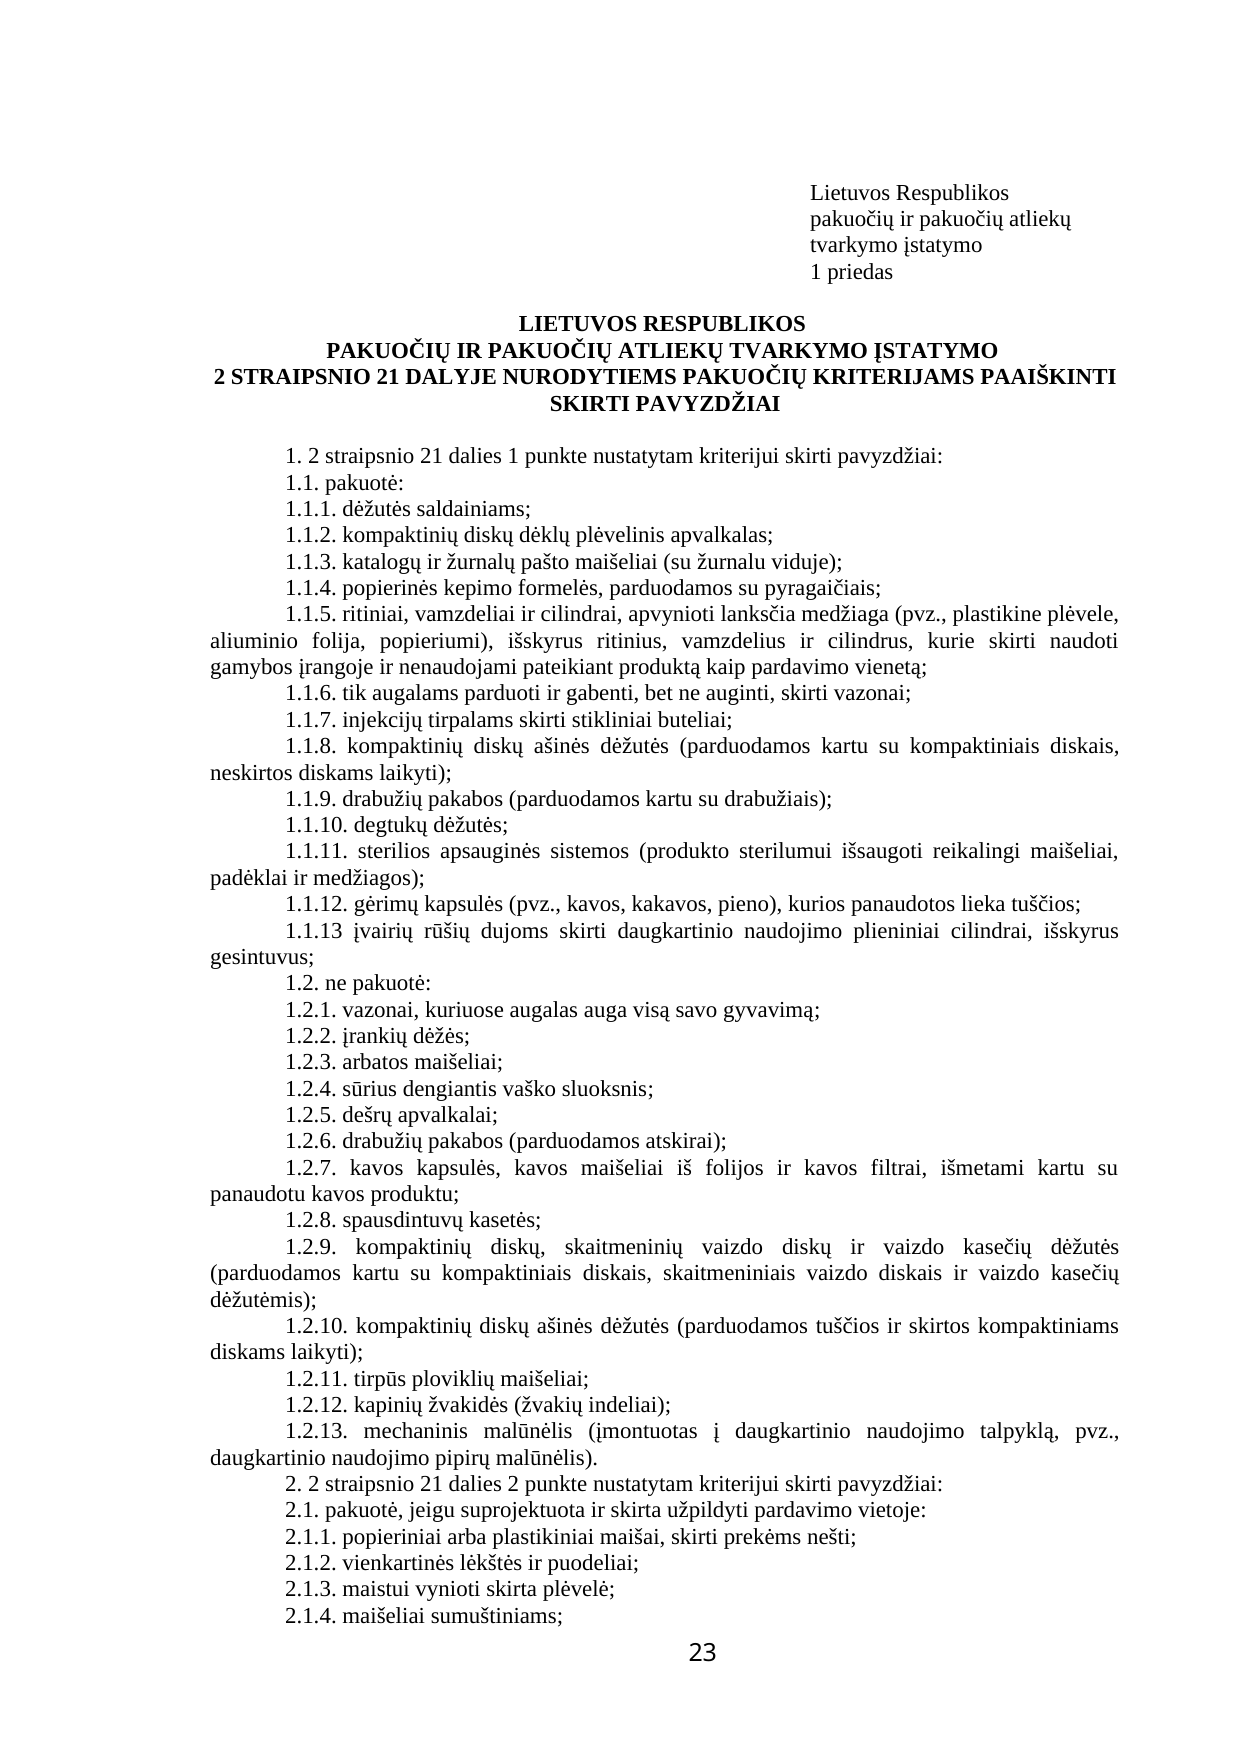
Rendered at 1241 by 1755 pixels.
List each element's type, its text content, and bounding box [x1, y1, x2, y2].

text 1.2.7. kavos kapsulės, kavos maišeliai iš folijos ir kavos filtrai, išmetami kartu su panaudotu kavos produktu; [210, 1154, 1120, 1207]
text 1.2.6. drabužių pakabos (parduodamos atskirai); [210, 1127, 1120, 1154]
text 1.1.10. degtukų dėžutės; [210, 811, 1120, 838]
text 1.2.12. kapinių žvakidės (žvakių indeliai); [210, 1391, 1120, 1417]
text 1.2.1. vazonai, kuriuose augalas auga visą savo gyvavimą; [210, 996, 1120, 1022]
text LIETUVOS RESPUBLIKOS [210, 311, 1120, 337]
text 1.1.2. kompaktinių diskų dėklų plėvelinis apvalkalas; [210, 521, 1120, 548]
text pakuočių ir pakuočių atliekų [210, 205, 1120, 231]
text 1.2.13. mechaninis malūnėlis (įmontuotas į daugkartinio naudojimo talpyklą, pvz., daugkartinio naudojimo pipirų malūnėlis). [210, 1417, 1120, 1470]
text 2.1.3. maistui vynioti skirta plėvelė; [210, 1576, 1120, 1602]
text 2.1.4. maišeliai sumuštiniams; [210, 1602, 1120, 1628]
text 1.1.1. dėžutės saldainiams; [210, 495, 1120, 521]
text 1.2.10. kompaktinių diskų ašinės dėžutės (parduodamos tuščios ir skirtos kompaktiniams diskams laikyti); [210, 1312, 1120, 1365]
text 1.2. ne pakuotė: [210, 969, 1120, 996]
text 1.1.11. sterilios apsauginės sistemos (produkto sterilumui išsaugoti reikalingi maišeliai, padėklai ir medžiagos); [210, 838, 1120, 890]
text tvarkymo įstatymo [210, 231, 1120, 258]
text PAKUOČIŲ IR PAKUOČIŲ ATLIEKŲ TVARKYMO ĮSTATYMO 2 STRAIPSNIO 21 DALYJE NURODYTIEMS PAKUOČIŲ KRITERIJAMS PAAIŠKINTI SKIRTI PAVYZDŽIAI [210, 337, 1120, 416]
text 1.1.8. kompaktinių diskų ašinės dėžutės (parduodamos kartu su kompaktiniais diskais, neskirtos diskams laikyti); [210, 732, 1120, 785]
text 1.1. pakuotė: [210, 469, 1120, 495]
text 1 priedas [210, 258, 1120, 284]
text 1.2.8. spausdintuvų kasetės; [210, 1207, 1120, 1233]
text 1.1.5. ritiniai, vamzdeliai ir cilindrai, apvynioti lanksčia medžiaga (pvz., plastikine plėvele, aliuminio folija, popieriumi), išskyrus ritinius, vamzdelius ir cilindrus, kurie skirti naudoti gamybos įrangoje ir nenaudojami pateikiant produktą kaip pardavimo vienetą; [210, 600, 1120, 679]
text 1.1.13 įvairių rūšių dujoms skirti daugkartinio naudojimo plieniniai cilindrai, išskyrus gesintuvus; [210, 917, 1120, 969]
text 1.1.4. popierinės kepimo formelės, parduodamos su pyragaičiais; [210, 574, 1120, 600]
text 1.1.12. gėrimų kapsulės (pvz., kavos, kakavos, pieno), kurios panaudotos lieka tuščios; [210, 890, 1120, 917]
text Lietuvos Respublikos [735, 179, 1120, 205]
text 1.1.3. katalogų ir žurnalų pašto maišeliai (su žurnalu viduje); [210, 548, 1120, 574]
text 2.1. pakuotė, jeigu suprojektuota ir skirta užpildyti pardavimo vietoje: [210, 1496, 1120, 1523]
text 1.2.9. kompaktinių diskų, skaitmeninių vaizdo diskų ir vaizdo kasečių dėžutės (parduodamos kartu su kompaktiniais diskais, skaitmeniniais vaizdo diskais ir vaizdo kasečių dėžutėmis); [210, 1233, 1120, 1312]
text 2.1.1. popieriniai arba plastikiniai maišai, skirti prekėms nešti; [210, 1523, 1120, 1549]
text 1.2.5. dešrų apvalkalai; [210, 1101, 1120, 1127]
text 1.2.11. tirpūs ploviklių maišeliai; [210, 1365, 1120, 1391]
text 1. 2 straipsnio 21 dalies 1 punkte nustatytam kriterijui skirti pavyzdžiai: [210, 442, 1120, 469]
text 1.1.9. drabužių pakabos (parduodamos kartu su drabužiais); [210, 785, 1120, 811]
text 1.2.4. sūrius dengiantis vaško sluoksnis; [210, 1075, 1120, 1101]
text 1.2.3. arbatos maišeliai; [210, 1048, 1120, 1075]
text 1.1.7. injekcijų tirpalams skirti stikliniai buteliai; [210, 706, 1120, 732]
text 1.2.2. įrankių dėžės; [210, 1022, 1120, 1048]
text 2.1.2. vienkartinės lėkštės ir puodeliai; [210, 1549, 1120, 1576]
text 1.1.6. tik augalams parduoti ir gabenti, bet ne auginti, skirti vazonai; [210, 679, 1120, 706]
text 2. 2 straipsnio 21 dalies 2 punkte nustatytam kriterijui skirti pavyzdžiai: [210, 1470, 1120, 1496]
